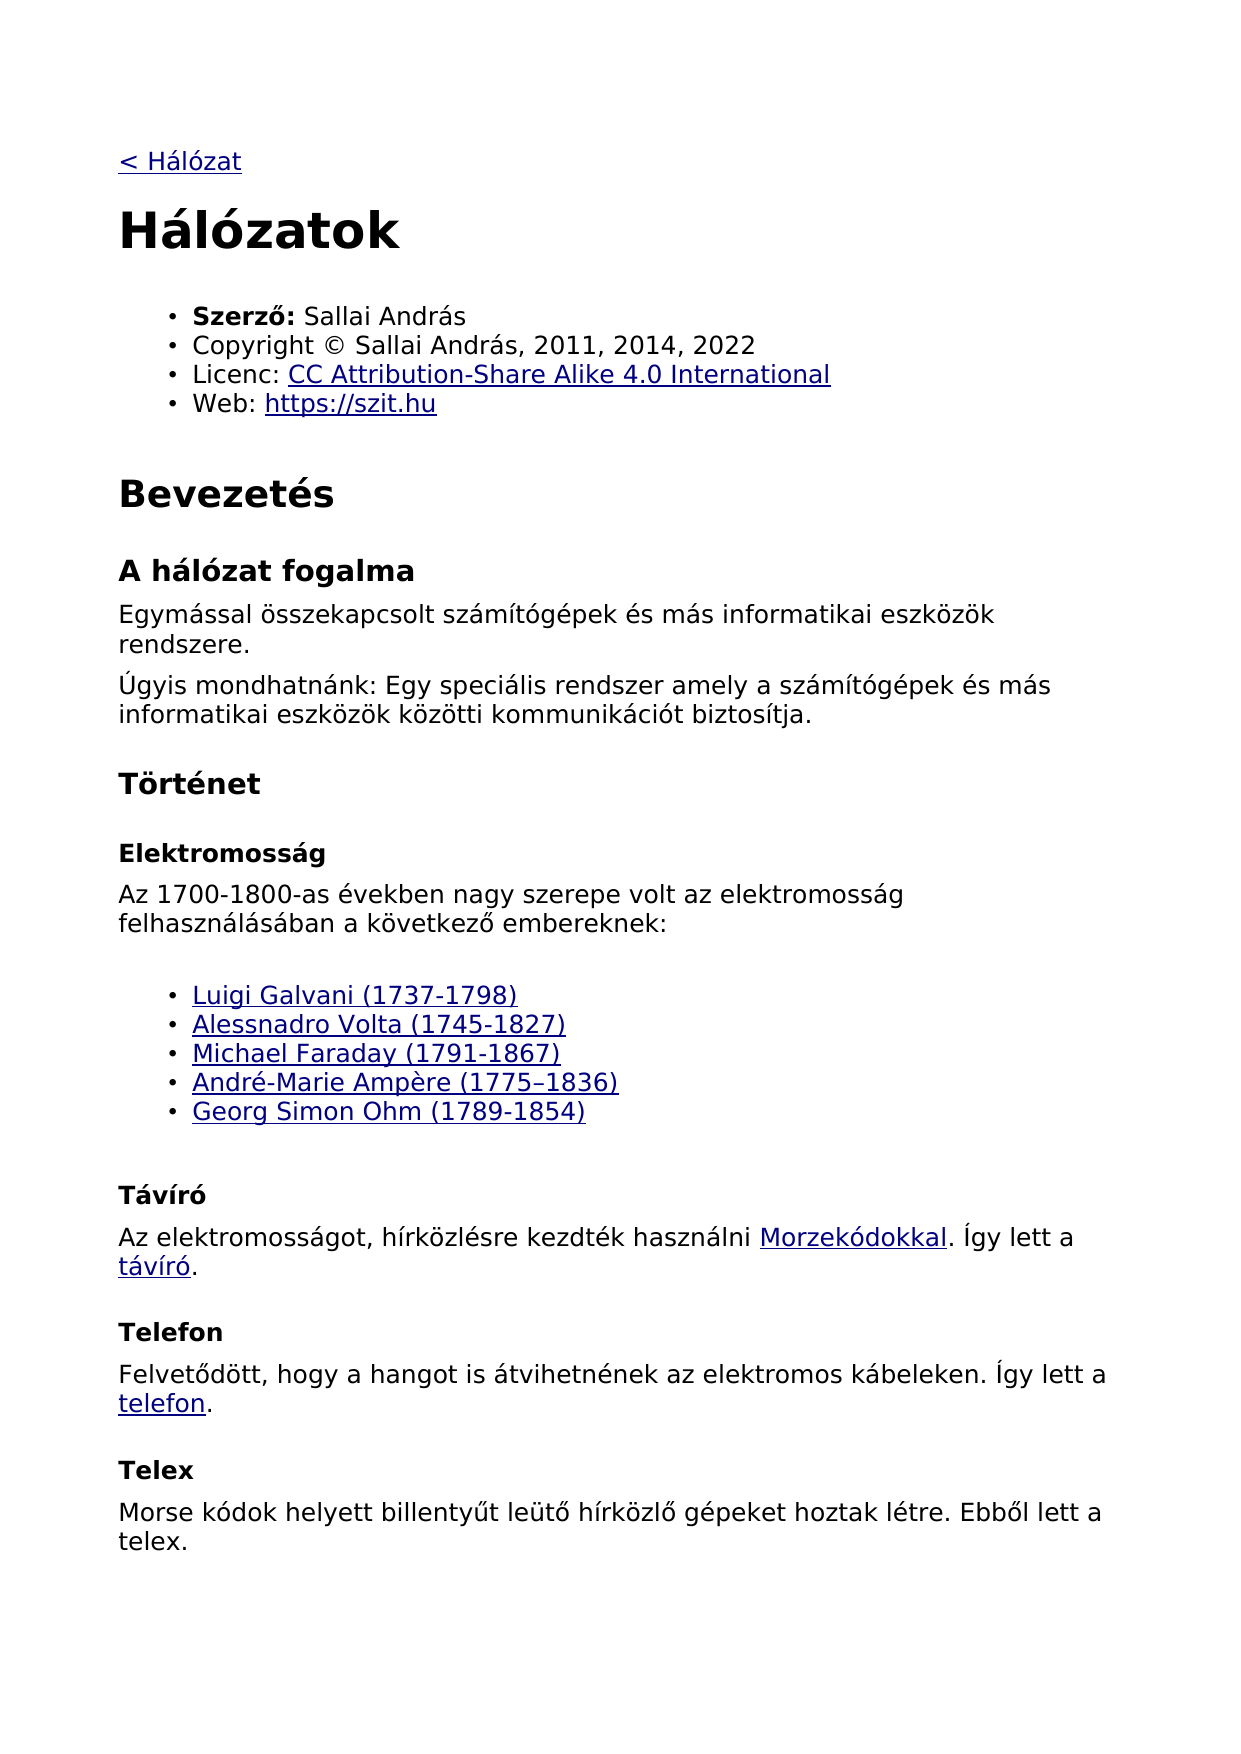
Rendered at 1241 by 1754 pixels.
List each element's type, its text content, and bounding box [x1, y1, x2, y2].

list André-Marie Ampère (1775–1836) [177, 1068, 1122, 1097]
subtitle Hálózatok [118, 202, 1122, 260]
text Az 1700-1800-as években nagy szerepe volt az elektromosság felhasználásában a következő embereknek: [118, 881, 1122, 939]
list Michael Faraday (1791-1867) [177, 1039, 1122, 1068]
list Licenc: CC Attribution-Share Alike 4.0 International [177, 360, 1122, 389]
list Web: https://szit.hu [177, 389, 1122, 419]
subtitle A hálózat fogalma [118, 554, 1122, 588]
list Georg Simon Ohm (1789-1854) [177, 1097, 1122, 1127]
text Morse kódok helyett billentyűt leütő hírközlő gépeket hoztak létre. Ebből lett a telex. [118, 1498, 1122, 1556]
subtitle Telefon [118, 1319, 1122, 1348]
list Alessnadro Volta (1745-1827) [177, 1010, 1122, 1039]
list Szerző: Sallai András [177, 302, 1122, 331]
list Copyright © Sallai András, 2011, 2014, 2022 [177, 331, 1122, 360]
text Az elektromosságot, hírközlésre kezdték használni Morzekódokkal. Így lett a távíró. [118, 1223, 1122, 1281]
text Egymással összekapcsolt számítógépek és más informatikai eszközök rendszere. [118, 601, 1122, 659]
subtitle Távíró [118, 1181, 1122, 1210]
text Úgyis mondhatnánk: Egy speciális rendszer amely a számítógépek és más informatikai eszközök közötti kommunikációt biztosítja. [118, 672, 1122, 730]
text Felvetődött, hogy a hangot is átvihetnének az elektromos kábeleken. Így lett a telefon. [118, 1360, 1122, 1419]
subtitle Bevezetés [118, 473, 1122, 517]
subtitle Telex [118, 1456, 1122, 1485]
subtitle Elektromosság [118, 839, 1122, 868]
subtitle Történet [118, 767, 1122, 801]
list Luigi Galvani (1737-1798) [177, 981, 1122, 1010]
list < Hálózat [118, 148, 1122, 177]
